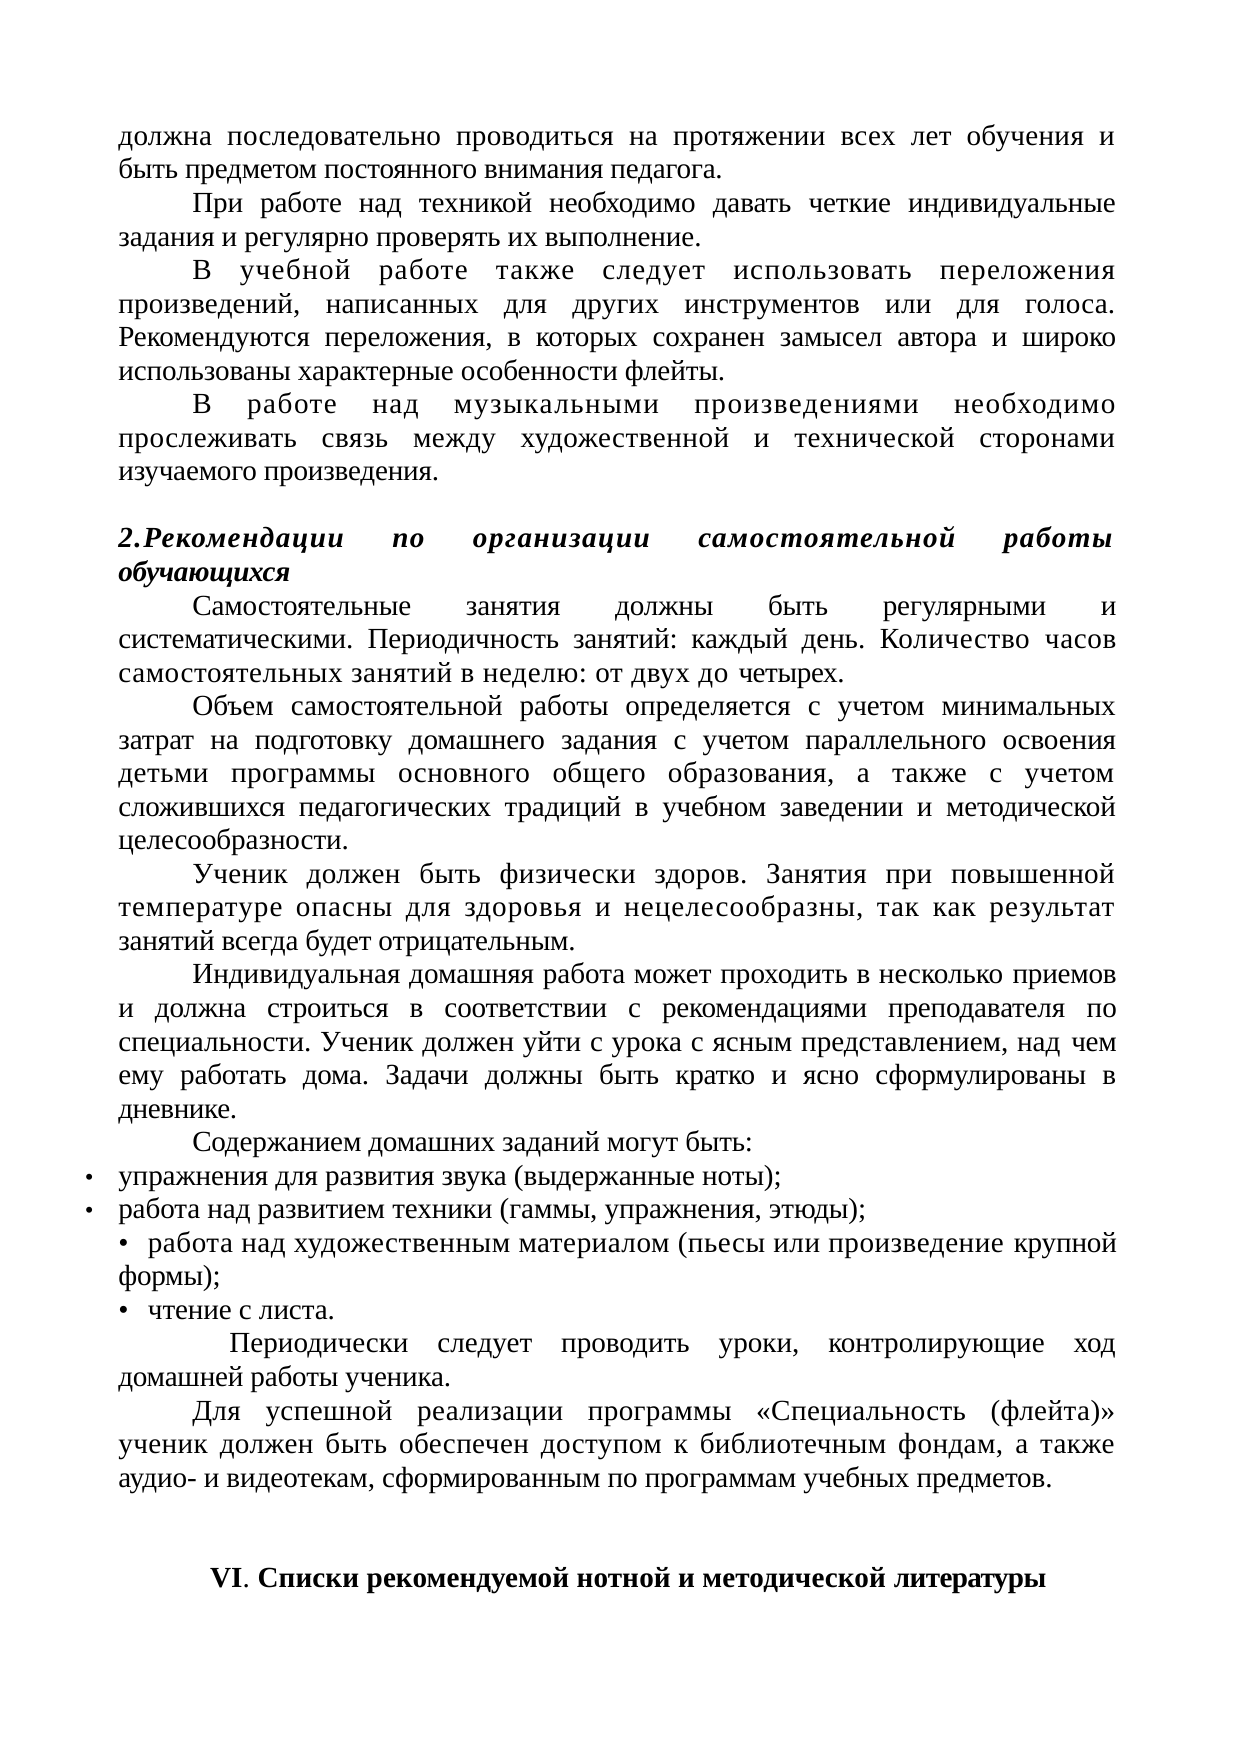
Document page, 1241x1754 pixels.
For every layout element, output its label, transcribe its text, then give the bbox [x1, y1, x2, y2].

text При работе над техникой необходимо давать четкие индивидуальные задания и регулярно проверять их выполнение. [118, 185, 1117, 252]
text Для успешной реализации программы «Специальность (флейта)» ученик должен быть обеспечен доступом к библиотечным фондам, а также аудио- и видеотекам, сформированным по программам учебных предметов. [118, 1393, 1117, 1493]
text 2.Рекомендации по организации самостоятельной работы обучающихся [118, 521, 1117, 588]
text Ученик должен быть физически здоров. Занятия при повышенной температуре опасны для здоровья и нецелесообразны, так как результат занятий всегда будет отрицательным. [118, 856, 1117, 957]
list работа над развитием техники (гаммы, упражнения, этюды); [84, 1191, 1117, 1225]
text • чтение с листа. [118, 1292, 1117, 1326]
text В учебной работе также следует использовать переложения произведений, написанных для других инструментов или для голоса. Рекомендуются переложения, в которых сохранен замысел автора и широко использованы характерные особенности флейты. [118, 252, 1117, 386]
text VI. Списки рекомендуемой нотной и методической литературы [140, 1560, 1117, 1594]
text должна последовательно проводиться на протяжении всех лет обучения и быть предметом постоянного внимания педагога. [118, 118, 1117, 185]
text Самостоятельные занятия должны быть регулярными и систематическими. Периодичность занятий: каждый день. Количество часов самостоятельных занятий в неделю: от двух до четырех. [118, 588, 1117, 688]
text Содержанием домашних заданий могут быть: [118, 1124, 1117, 1158]
text Периодически следует проводить уроки, контролирующие ход домашней работы ученика. [118, 1326, 1117, 1393]
text Индивидуальная домашняя работа может проходить в несколько приемов и должна строиться в соответствии с рекомендациями преподавателя по специальности. Ученик должен уйти с урока с ясным представлением, над чем ему работать дома. Задачи должны быть кратко и ясно сформулированы в дневнике. [118, 957, 1117, 1124]
text • работа над художественным материалом (пьесы или произведение крупной формы); [118, 1225, 1117, 1292]
text В работе над музыкальными произведениями необходимо прослеживать связь между художественной и технической сторонами изучаемого произведения. [118, 386, 1117, 487]
text Объем самостоятельной работы определяется с учетом минимальных затрат на подготовку домашнего задания с учетом параллельного освоения детьми программы основного общего образования, а также с учетом сложившихся педагогических традиций в учебном заведении и методической целесообразности. [118, 688, 1117, 856]
list упражнения для развития звука (выдержанные ноты); [84, 1158, 1117, 1191]
